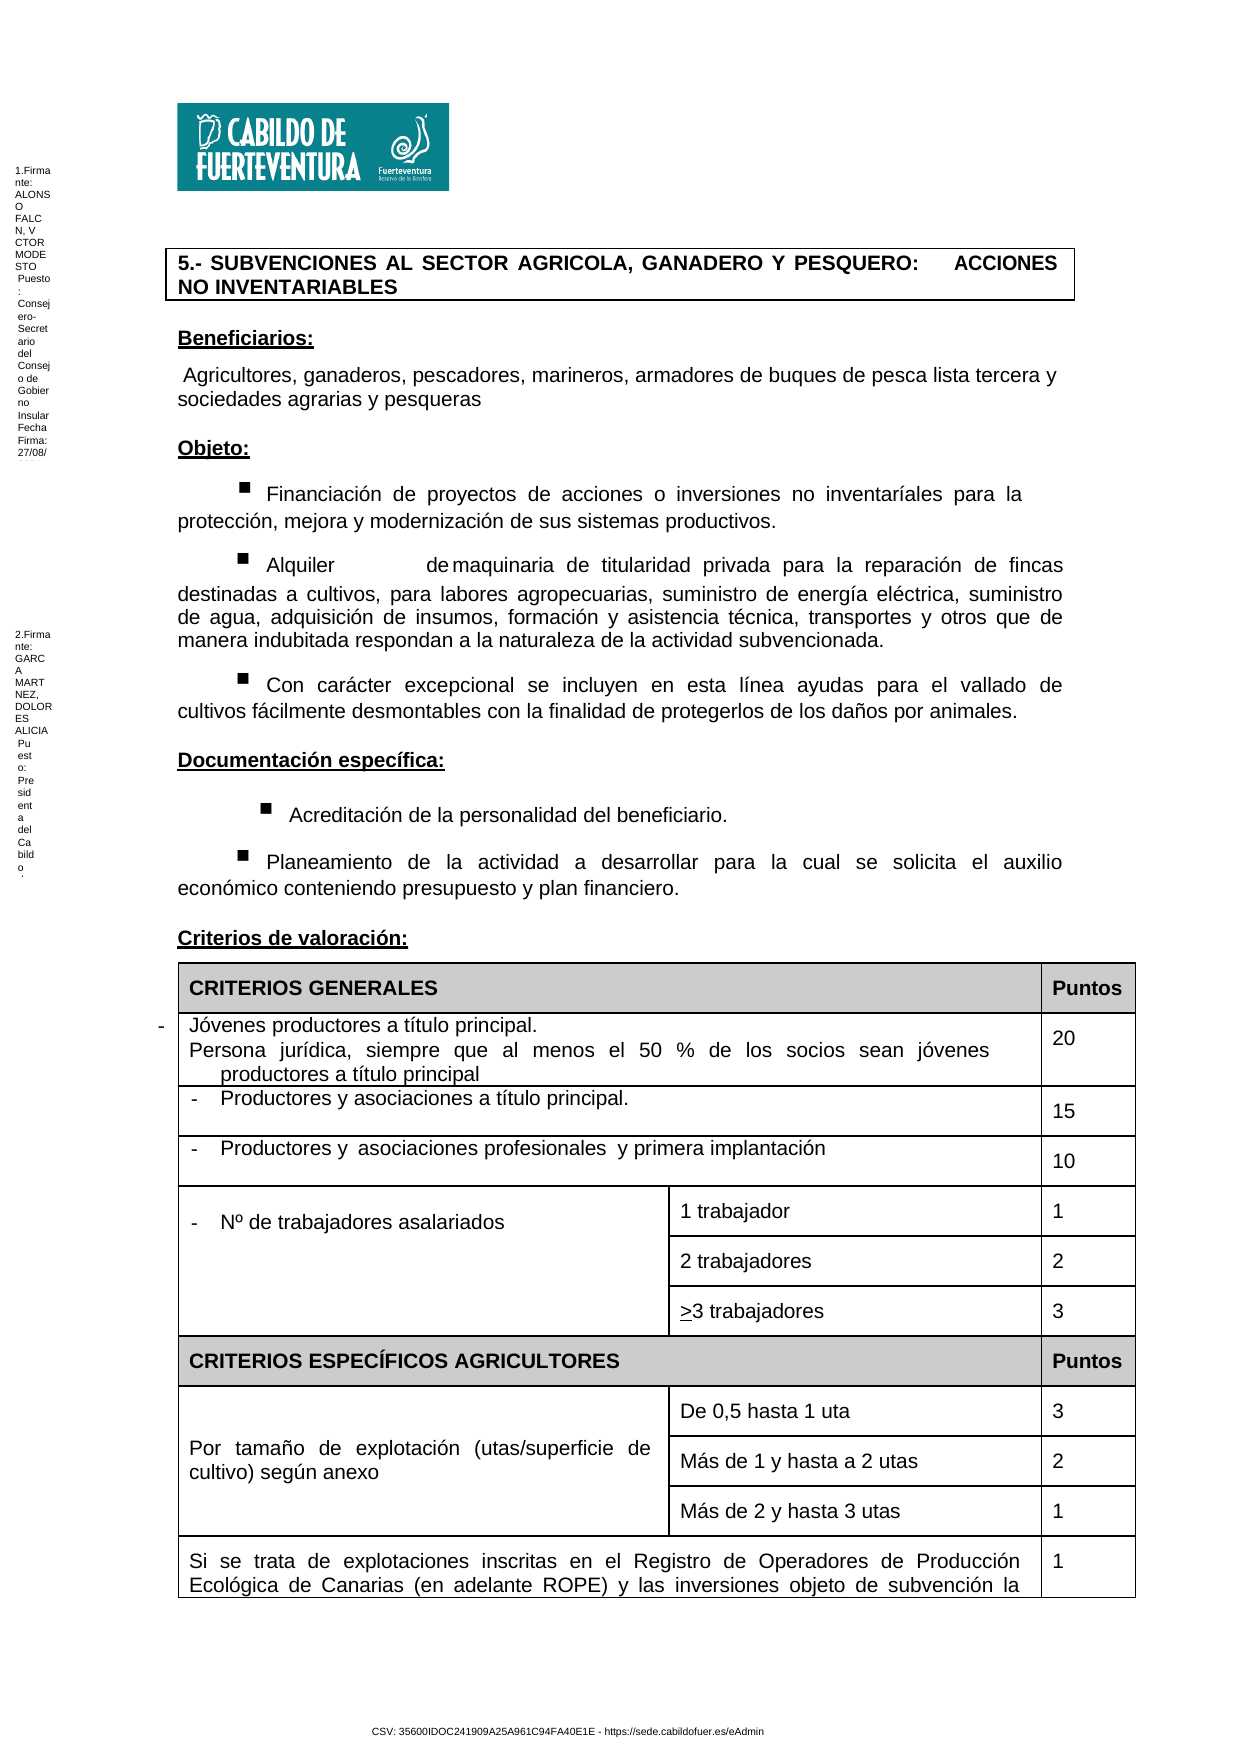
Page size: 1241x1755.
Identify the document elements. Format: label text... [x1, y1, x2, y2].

table_header Puntos [1042, 964, 1135, 1012]
text Puesto: Presidenta del Cabildo de Fuerteventura Fecha Firma: 27/08/2024 12:48:06 [18, 737, 34, 877]
table_cell 2 [1042, 1437, 1135, 1485]
table_cell Más de 2 y hasta 3 utas [670, 1487, 1041, 1535]
text 2.Firmante: GARC A MART NEZ, DOLORES ALICIA [15, 629, 52, 737]
list Financiación de proyectos de acciones o inversiones no inventaríales para la [252, 464, 1241, 511]
text [13, 164, 52, 461]
table_cell De 0,5 hasta 1 uta [670, 1387, 1041, 1435]
table_header CRITERIOS GENERALES [179, 964, 1041, 1012]
table_cell Más de 1 y hasta a 2 utas [670, 1437, 1041, 1485]
subtitle Beneficiarios: [177, 326, 1241, 349]
list Alquiler de maquinaria de titularidad privada para la reparación de fincas destinadas a cultivos, para labores agropecuarias, suministro de energía eléctrica, suministro de agua, adquisición de insumos, formación y asistencia técnica, transportes y otros que de manera indubitada respondan a la naturaleza de la actividad subvencionada. [154, 534, 1063, 652]
table_cell Puntos [1042, 1337, 1135, 1385]
table_cell Por tamaño de explotación (utas/superficie de cultivo) según anexo [179, 1387, 668, 1535]
list Planeamiento de la actividad a desarrollar para la cual se solicita el auxilio económico conteniendo presupuesto y plan financiero. [154, 834, 1063, 900]
table_cell 15 [1042, 1087, 1135, 1135]
table_cell 2 trabajadores [670, 1237, 1041, 1285]
table_cell >3 trabajadores [670, 1287, 1041, 1335]
table_cell Jóvenes productores a título principal. Persona jurídica, siempre que al menos el 50 % de los socios sean jóvenes productores a título principal [179, 1014, 1041, 1085]
text Puesto: Consejero-Secretario del Consejo de Gobierno Insular Fecha Firma: 27/08/2024 12:43:01 [18, 273, 51, 461]
text Agricultores, ganaderos, pescadores, marineros, armadores de buques de pesca lista tercera y sociedades agrarias y pesqueras [177, 362, 1063, 411]
text 1.Firmante: ALONSO FALC N, V CTOR MODESTO [15, 165, 52, 273]
table_cell Si se trata de explotaciones inscritas en el Registro de Operadores de Producción Ecológica de Canarias (en adelante ROPE) y las inversiones objeto de subvención la [179, 1537, 1041, 1597]
table_cell 1 trabajador [670, 1187, 1041, 1235]
table_cell 2 [1042, 1237, 1135, 1285]
text 5.- SUBVENCIONES AL SECTOR AGRICOLA, GANADERO Y PESQUERO: ACCIONES NO INVENTARIABLES [178, 250, 1062, 298]
list Acreditación de la personalidad del beneficiario. [266, 784, 1241, 832]
text [34, 737, 52, 877]
table_cell 1 [1042, 1537, 1135, 1597]
table_cell 10 [1042, 1137, 1135, 1185]
table_cell - Productores y asociaciones a título principal. [179, 1087, 1041, 1135]
subtitle Criterios de valoración: [177, 925, 1241, 949]
table_cell 3 [1042, 1287, 1135, 1335]
table_cell - Nº de trabajadores asalariados [179, 1187, 668, 1335]
table_cell 1 [1042, 1187, 1135, 1235]
table_cell - Productores y asociaciones profesionales y primera implantación [179, 1137, 1041, 1185]
subtitle Documentación específica: [177, 748, 1241, 772]
list Con carácter excepcional se incluyen en esta línea ayudas para el vallado de cultivos fácilmente desmontables con la finalidad de protegerlos de los daños por animales. [154, 656, 1063, 722]
subtitle Objeto: [177, 435, 250, 456]
table_cell CRITERIOS ESPECÍFICOS AGRICULTORES [179, 1337, 1041, 1385]
table_cell 20 [1042, 1014, 1135, 1085]
table_cell 1 [1042, 1487, 1135, 1535]
text protección, mejora y modernización de sus sistemas productivos. [177, 511, 1241, 533]
table_cell 3 [1042, 1387, 1135, 1435]
